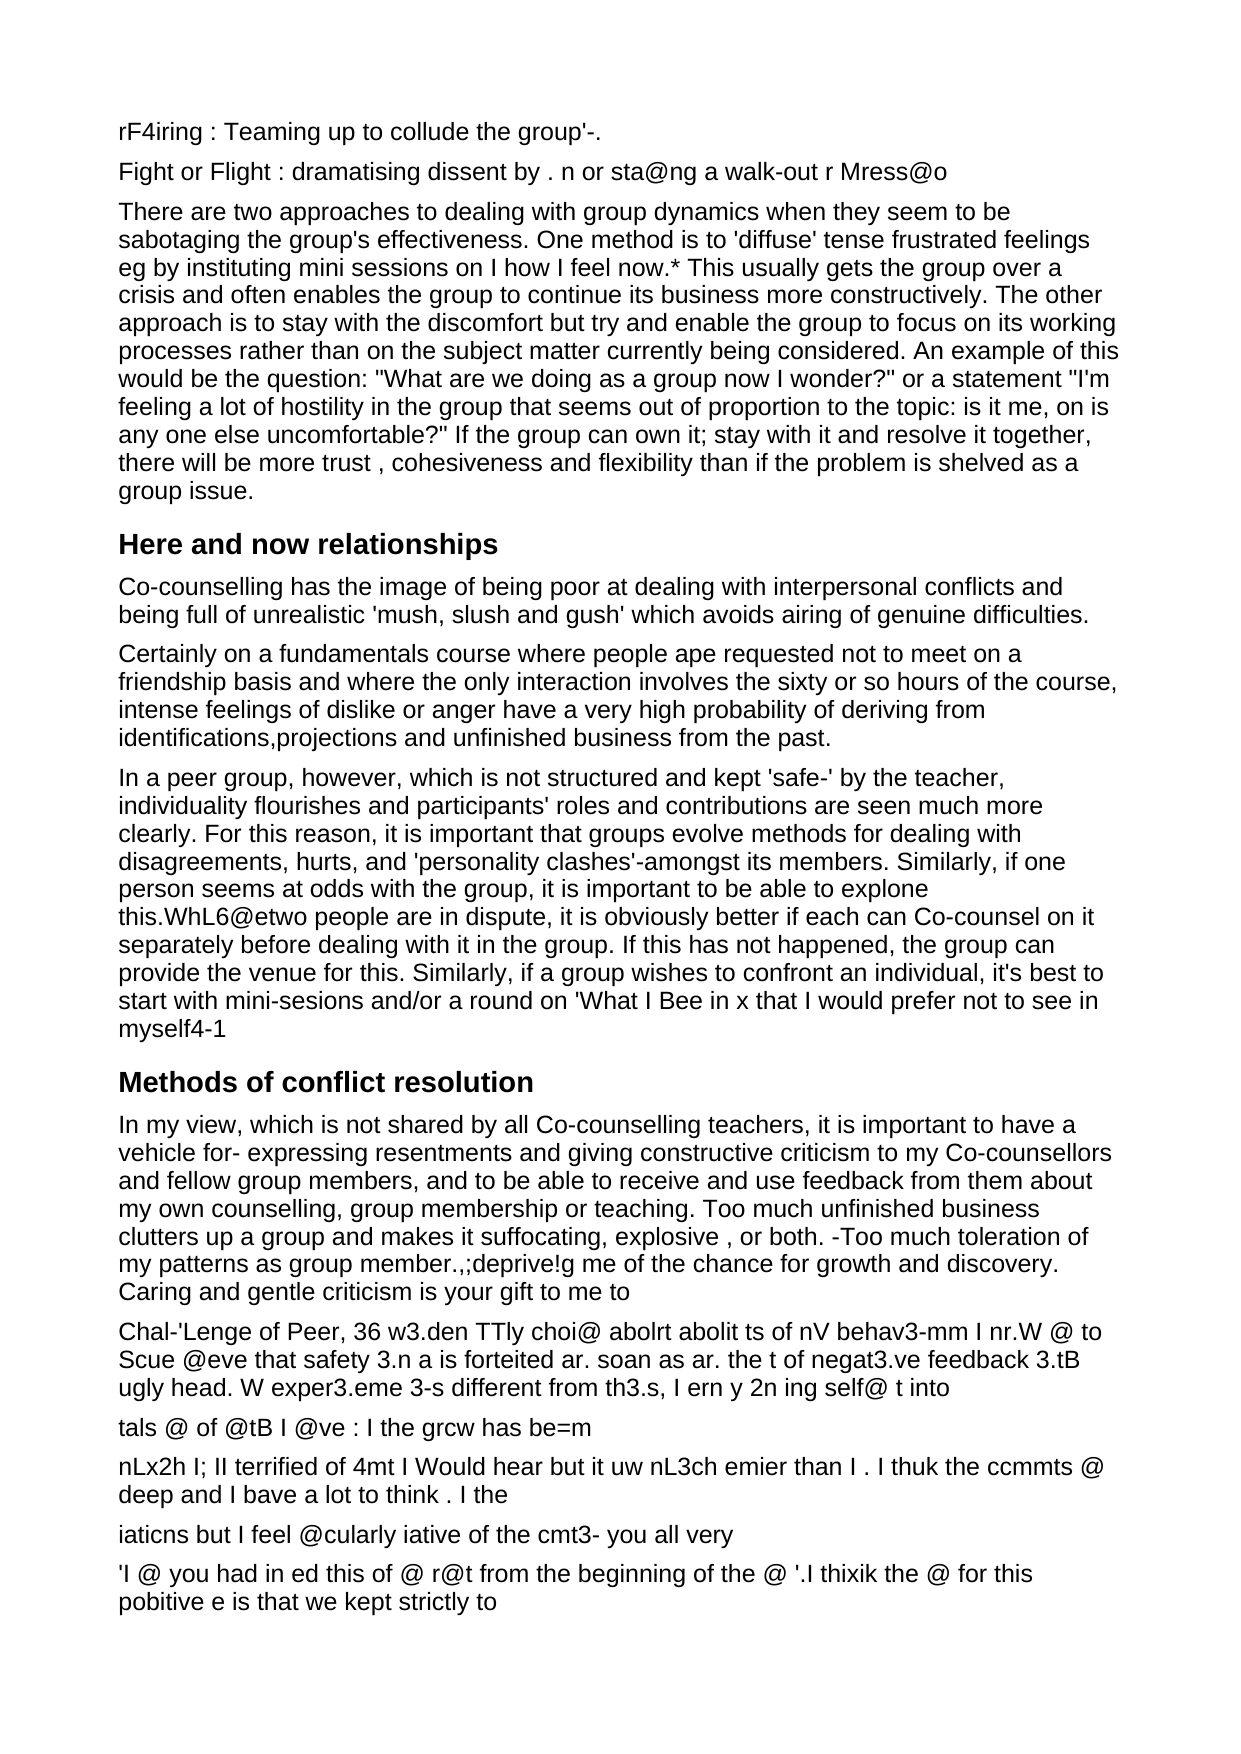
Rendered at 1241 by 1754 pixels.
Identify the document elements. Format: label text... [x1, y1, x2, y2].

text iaticns but I feel @cularly iative of the cmt3- you all very [118, 1521, 1122, 1548]
text In my view, which is not shared by all Co-counselling teachers, it is important to have a vehicle for- expressing resentments and giving constructive criticism to my Co-counsellors and fellow group members, and to be able to receive and use feedback from them about my own counselling, group membership or teaching. Too much unfinished business clutters up a group and makes it suffocating, explosive , or both. -Too much toleration of my patterns as group member.,;deprive!g me of the chance for growth and discovery. Caring and gentle criticism is your gift to me to [118, 1111, 1122, 1306]
subtitle Methods of conflict resolution [118, 1066, 1122, 1099]
text In a peer group, however, which is not structured and kept 'safe-' by the teacher, individuality flourishes and participants' roles and contributions are seen much more clearly. For this reason, it is important that groups evolve methods for dealing with disagreements, hurts, and 'personality clashes'-amongst its members. Similarly, if one person seems at odds with the group, it is important to be able to explone this.WhL6@etwo people are in dispute, it is obviously better if each can Co-counsel on it separately before dealing with it in the group. If this has not happened, the group can provide the venue for this. Similarly, if a group wishes to confront an individual, it's best to start with mini-sesions and/or a round on 'What I Bee in x that I would prefer not to see in myself4-1 [118, 763, 1122, 1043]
text Fight or Flight : dramatising dissent by . n or sta@ng a walk-out r Mress@o [118, 158, 1122, 186]
text nLx2h I; II terrified of 4mt I Would hear but it uw nL3ch emier than I . I thuk the ccmmts @ deep and I bave a lot to think . I the [118, 1453, 1122, 1509]
text Co-counselling has the image of being poor at dealing with interpersonal conflicts and being full of unrealistic 'mush, slush and gush' which avoids airing of genuine difficulties. [118, 572, 1122, 628]
text 'I @ you had in ed this of @ r@t from the beginning of the @ '.I thixik the @ for this pobitive e is that we kept strictly to [118, 1560, 1122, 1616]
subtitle Here and now relationships [118, 528, 1122, 561]
text Certainly on a fundamentals course where people ape requested not to meet on a friendship basis and where the only interaction involves the sixty or so hours of the course, intense feelings of dislike or anger have a very high probability of deriving from identifications,projections and unfinished business from the past. [118, 640, 1122, 752]
text tals @ of @tB I @ve : I the grcw has be=m [118, 1413, 1122, 1441]
text Chal-'Lenge of Peer, 36 w3.den TTly choi@ abolrt abolit ts of nV behav3-mm I nr.W @ to Scue @eve that safety 3.n a is forteited ar. soan as ar. the t of negat3.ve feedback 3.tB ugly head. W exper3.eme 3-s different from th3.s, I ern y 2n ing self@ t into [118, 1318, 1122, 1402]
text rF4iring : Teaming up to collude the group'-. [118, 118, 1122, 146]
text There are two approaches to dealing with group dynamics when they seem to be sabotaging the group's effectiveness. One method is to 'diffuse' tense frustrated feelings eg by instituting mini sessions on I how I feel now.* This usually gets the group over a crisis and often enables the group to continue its business more constructively. The other approach is to stay with the discomfort but try and enable the group to focus on its working processes rather than on the subject matter currently being considered. An example of this would be the question: "What are we doing as a group now I wonder?" or a statement "I'm feeling a lot of hostility in the group that seems out of proportion to the topic: is it me, on is any one else uncomfortable?" If the group can own it; stay with it and resolve it together, there will be more trust , cohesiveness and flexibility than if the problem is shelved as a group issue. [118, 197, 1122, 504]
